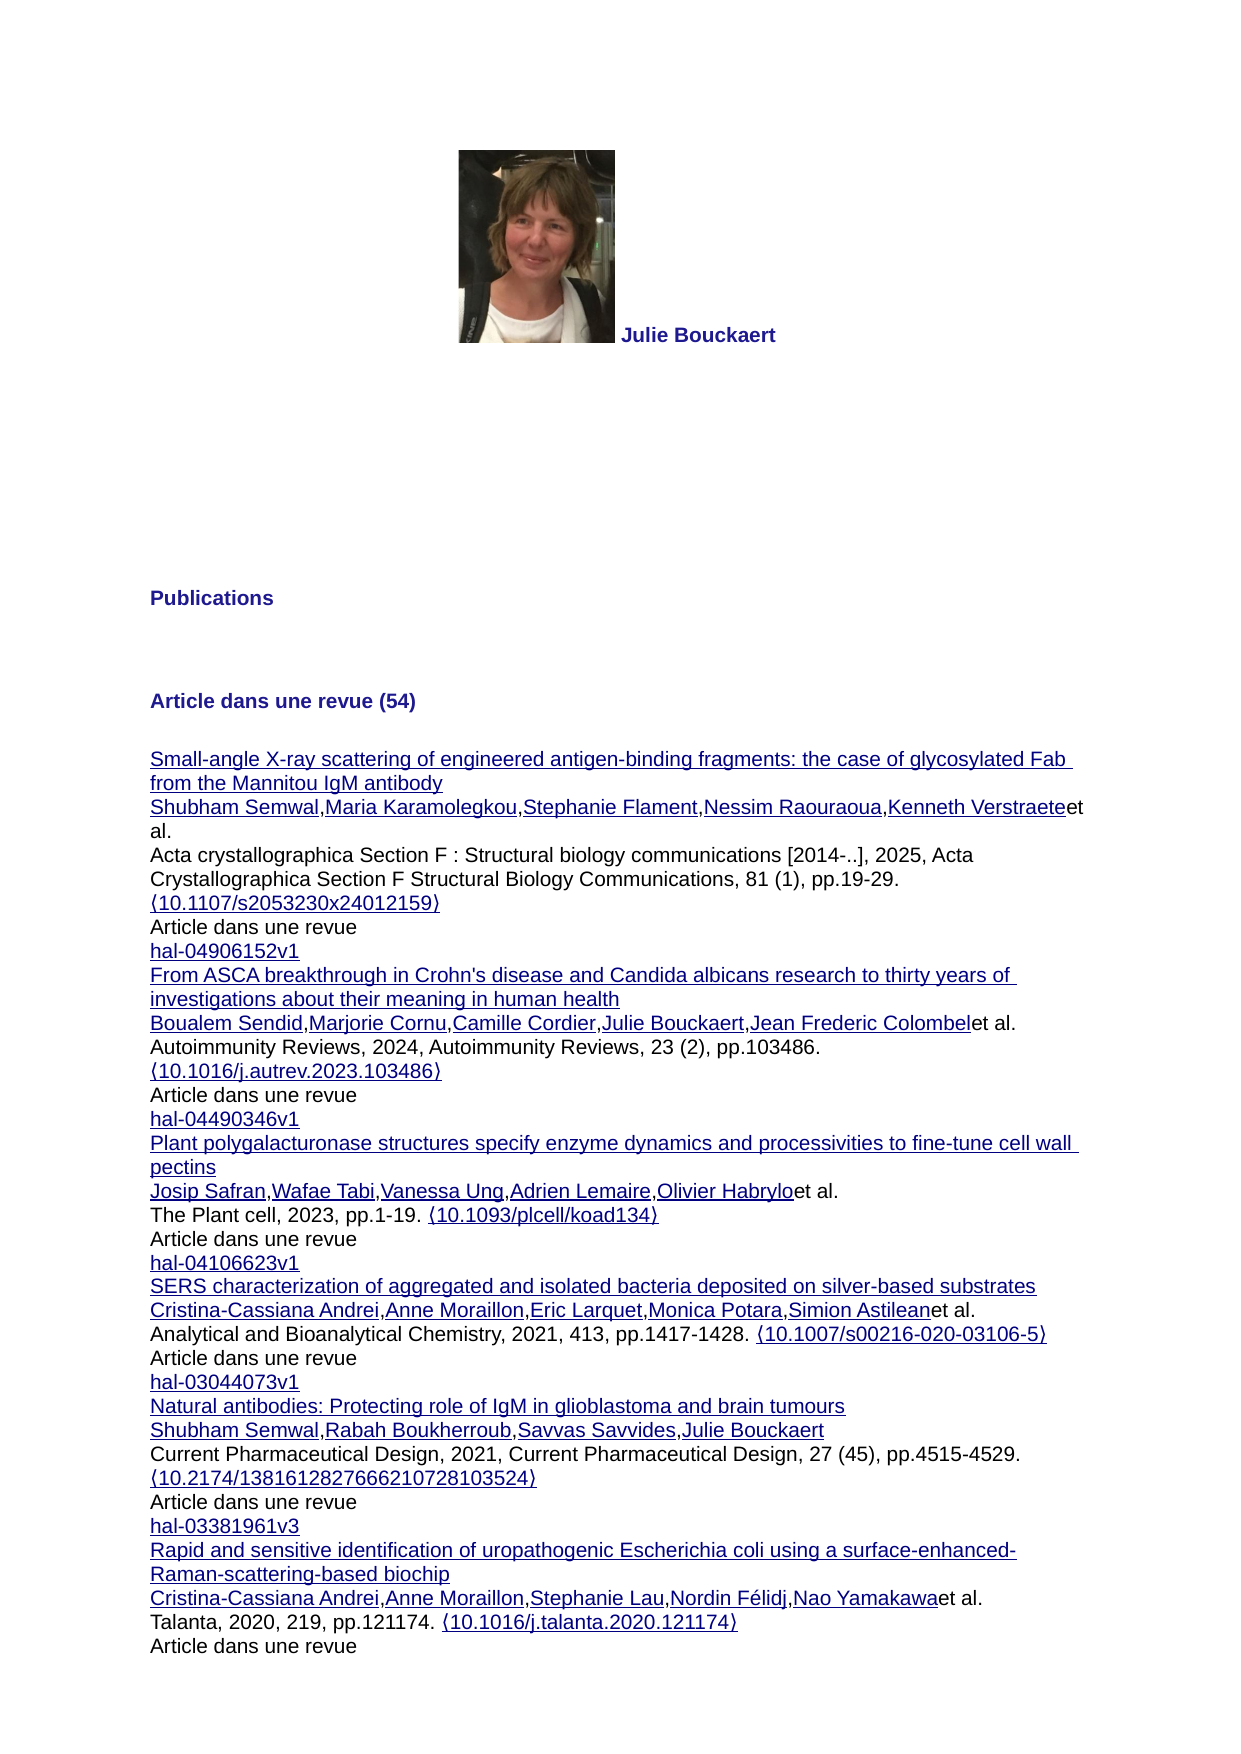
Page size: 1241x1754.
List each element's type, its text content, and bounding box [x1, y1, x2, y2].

table_cell Plant polygalacturonase structures specify enzyme dynamics and processivities to fine-tune cell wall pectins Josip Safran,Wafae Tabi,Vanessa Ung,Adrien Lemaire,Olivier Habryloet al. The Plant cell, 2023, pp.1-19. ⟨10.1093/plcell/koad134⟩ Article dans une revue hal-04106623v1 [150, 1131, 1090, 1274]
table_header Small-angle X-ray scattering of engineered antigen-binding fragments: the case of glycosylated Fab from the Mannitou IgM antibody Shubham Semwal,Maria Karamolegkou,Stephanie Flament,Nessim Raouraoua,Kenneth Verstraeteet al. Acta crystallographica Section F : Structural biology communications [2014-..], 2025, Acta Crystallographica Section F Structural Biology Communications, 81 (1), pp.19-29. ⟨10.1107/s2053230x24012159⟩ Article dans une revue hal-04906152v1 [150, 747, 1090, 963]
subtitle Publications [150, 586, 1090, 610]
table_cell From ASCA breakthrough in Crohn's disease and Candida albicans research to thirty years of investigations about their meaning in human health Boualem Sendid,Marjorie Cornu,Camille Cordier,Julie Bouckaert,Jean Frederic Colombelet al. Autoimmunity Reviews, 2024, Autoimmunity Reviews, 23 (2), pp.103486. ⟨10.1016/j.autrev.2023.103486⟩ Article dans une revue hal-04490346v1 [150, 963, 1090, 1131]
table_cell Rapid and sensitive identification of uropathogenic Escherichia coli using a surface-enhanced-Raman-scattering-based biochip Cristina-Cassiana Andrei,Anne Moraillon,Stephanie Lau,Nordin Félidj,Nao Yamakawaet al. Talanta, 2020, 219, pp.121174. ⟨10.1016/j.talanta.2020.121174⟩ Article dans une revue [150, 1538, 1090, 1658]
subtitle Article dans une revue (54) [150, 689, 1090, 713]
table_cell Natural antibodies: Protecting role of IgM in glioblastoma and brain tumours Shubham Semwal,Rabah Boukherroub,Savvas Savvides,Julie Bouckaert Current Pharmaceutical Design, 2021, Current Pharmaceutical Design, 27 (45), pp.4515-4529. ⟨10.2174/1381612827666210728103524⟩ Article dans une revue hal-03381961v3 [150, 1394, 1090, 1538]
table_cell SERS characterization of aggregated and isolated bacteria deposited on silver-based substrates Cristina-Cassiana Andrei,Anne Moraillon,Eric Larquet,Monica Potara,Simion Astileanet al. Analytical and Bioanalytical Chemistry, 2021, 413, pp.1417-1428. ⟨10.1007/s00216-020-03106-5⟩ Article dans une revue hal-03044073v1 [150, 1274, 1090, 1394]
picture [458, 150, 615, 343]
subtitle Julie Bouckaert [150, 150, 1090, 347]
